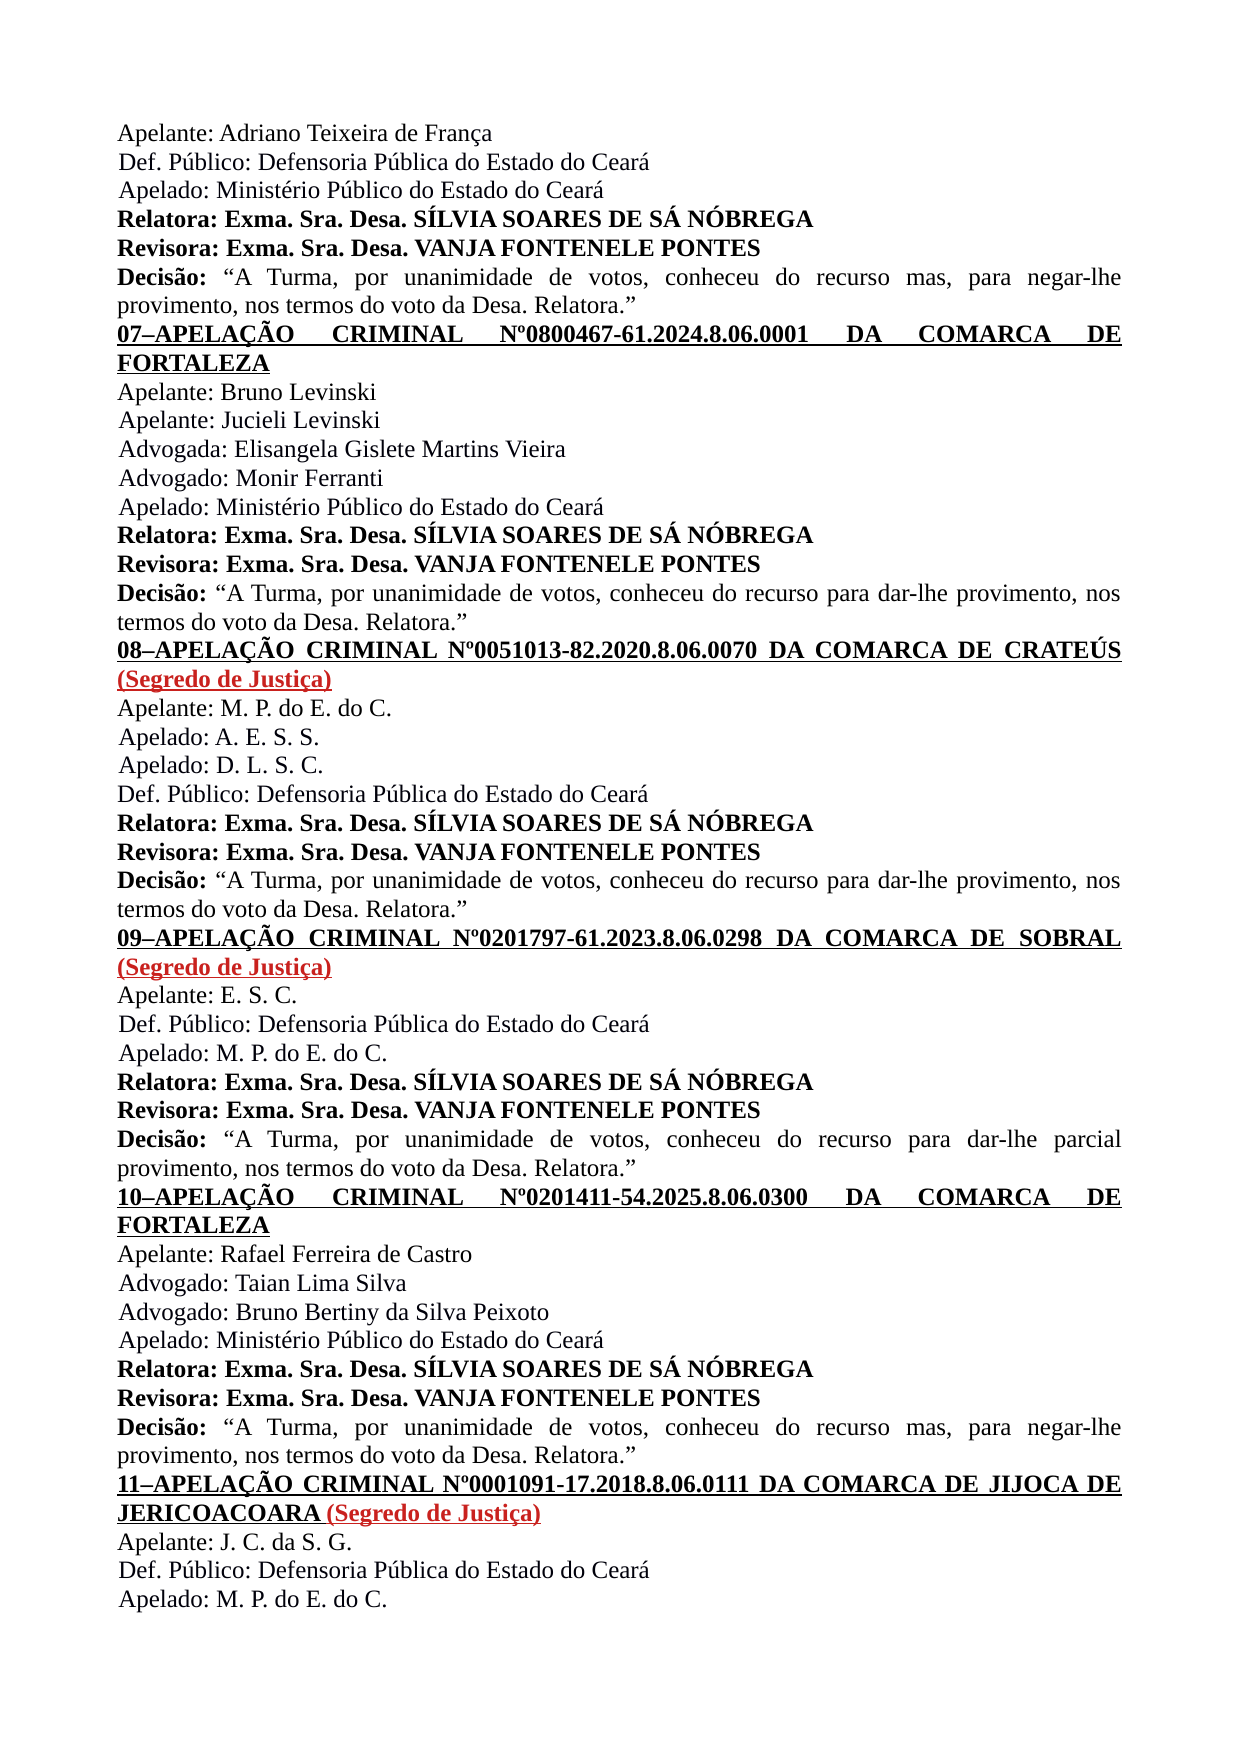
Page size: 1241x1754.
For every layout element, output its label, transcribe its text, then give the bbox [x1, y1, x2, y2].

text Advogada: Elisangela Gislete Martins Vieira [118, 434, 1122, 463]
text Relatora: Exma. Sra. Desa. SÍLVIA SOARES DE SÁ NÓBREGA [117, 808, 1122, 837]
text Apelante: Jucieli Levinski [118, 406, 1122, 434]
text Decisão: “A Turma, por unanimidade de votos, conheceu do recurso mas, para negar-lhe provimento, nos termos do voto da Desa. Relatora.” [117, 1412, 1122, 1469]
text Revisora: Exma. Sra. Desa. VANJA FONTENELE PONTES [117, 837, 1122, 866]
text Relatora: Exma. Sra. Desa. SÍLVIA SOARES DE SÁ NÓBREGA [117, 1067, 1122, 1096]
text Apelante: Bruno Levinski [117, 377, 1122, 406]
text Def. Público: Defensoria Pública do Estado do Ceará [117, 779, 1122, 808]
text Apelado: A. E. S. S. [118, 722, 1122, 751]
text 08–APELAÇÃO CRIMINAL Nº0051013-82.2020.8.06.0070 DA COMARCA DE CRATEÚS [117, 636, 1122, 661]
text Apelado: Ministério Público do Estado do Ceará [118, 492, 1122, 521]
text Revisora: Exma. Sra. Desa. VANJA FONTENELE PONTES [117, 233, 1122, 262]
text Apelante: J. C. da S. G. [117, 1527, 1122, 1556]
text Apelante: E. S. C. [117, 981, 1122, 1009]
text Relatora: Exma. Sra. Desa. SÍLVIA SOARES DE SÁ NÓBREGA [117, 521, 1122, 549]
text Decisão: “A Turma, por unanimidade de votos, conheceu do recurso para dar-lhe provimento, nos termos do voto da Desa. Relatora.” [117, 866, 1122, 923]
text Apelado: M. P. do E. do C. [118, 1584, 1122, 1613]
text Apelado: D. L. S. C. [118, 751, 1122, 779]
text Apelado: Ministério Público do Estado do Ceará [118, 176, 1122, 204]
text Relatora: Exma. Sra. Desa. SÍLVIA SOARES DE SÁ NÓBREGA [117, 1354, 1122, 1383]
text Apelante: Adriano Teixeira de França [117, 118, 1122, 147]
text Decisão: “A Turma, por unanimidade de votos, conheceu do recurso para dar-lhe parcial provimento, nos termos do voto da Desa. Relatora.” [117, 1124, 1122, 1182]
text Def. Público: Defensoria Pública do Estado do Ceará [118, 1009, 1122, 1038]
text Advogado: Monir Ferranti [118, 463, 1122, 492]
text Apelado: M. P. do E. do C. [118, 1038, 1122, 1067]
text Def. Público: Defensoria Pública do Estado do Ceará [118, 1556, 1122, 1584]
text JERICOACOARA (Segredo de Justiça) [117, 1496, 1122, 1527]
text (Segredo de Justiça) [117, 662, 1122, 693]
text 10–APELAÇÃO CRIMINAL Nº0201411-54.2025.8.06.0300 DA COMARCA DE [117, 1182, 1122, 1207]
text Revisora: Exma. Sra. Desa. VANJA FONTENELE PONTES [117, 549, 1122, 578]
text FORTALEZA [117, 346, 1122, 377]
text 11–APELAÇÃO CRIMINAL Nº0001091-17.2018.8.06.0111 DA COMARCA DE JIJOCA DE [117, 1469, 1122, 1494]
text Decisão: “A Turma, por unanimidade de votos, conheceu do recurso para dar-lhe provimento, nos termos do voto da Desa. Relatora.” [117, 578, 1122, 636]
text Def. Público: Defensoria Pública do Estado do Ceará [118, 147, 1122, 176]
text Advogado: Bruno Bertiny da Silva Peixoto [118, 1297, 1122, 1326]
text Advogado: Taian Lima Silva [118, 1268, 1122, 1297]
text FORTALEZA [117, 1208, 1122, 1239]
text Revisora: Exma. Sra. Desa. VANJA FONTENELE PONTES [117, 1096, 1122, 1124]
text Apelante: M. P. do E. do C. [117, 693, 1122, 722]
text 09–APELAÇÃO CRIMINAL Nº0201797-61.2023.8.06.0298 DA COMARCA DE SOBRAL [117, 923, 1122, 948]
text (Segredo de Justiça) [117, 949, 1122, 981]
text Revisora: Exma. Sra. Desa. VANJA FONTENELE PONTES [117, 1383, 1122, 1412]
text Apelante: Rafael Ferreira de Castro [117, 1239, 1122, 1268]
text Relatora: Exma. Sra. Desa. SÍLVIA SOARES DE SÁ NÓBREGA [117, 204, 1122, 233]
text Apelado: Ministério Público do Estado do Ceará [118, 1326, 1122, 1354]
text Decisão: “A Turma, por unanimidade de votos, conheceu do recurso mas, para negar-lhe provimento, nos termos do voto da Desa. Relatora.” [117, 262, 1122, 319]
text 07–APELAÇÃO CRIMINAL Nº0800467-61.2024.8.06.0001 DA COMARCA DE [117, 319, 1122, 344]
